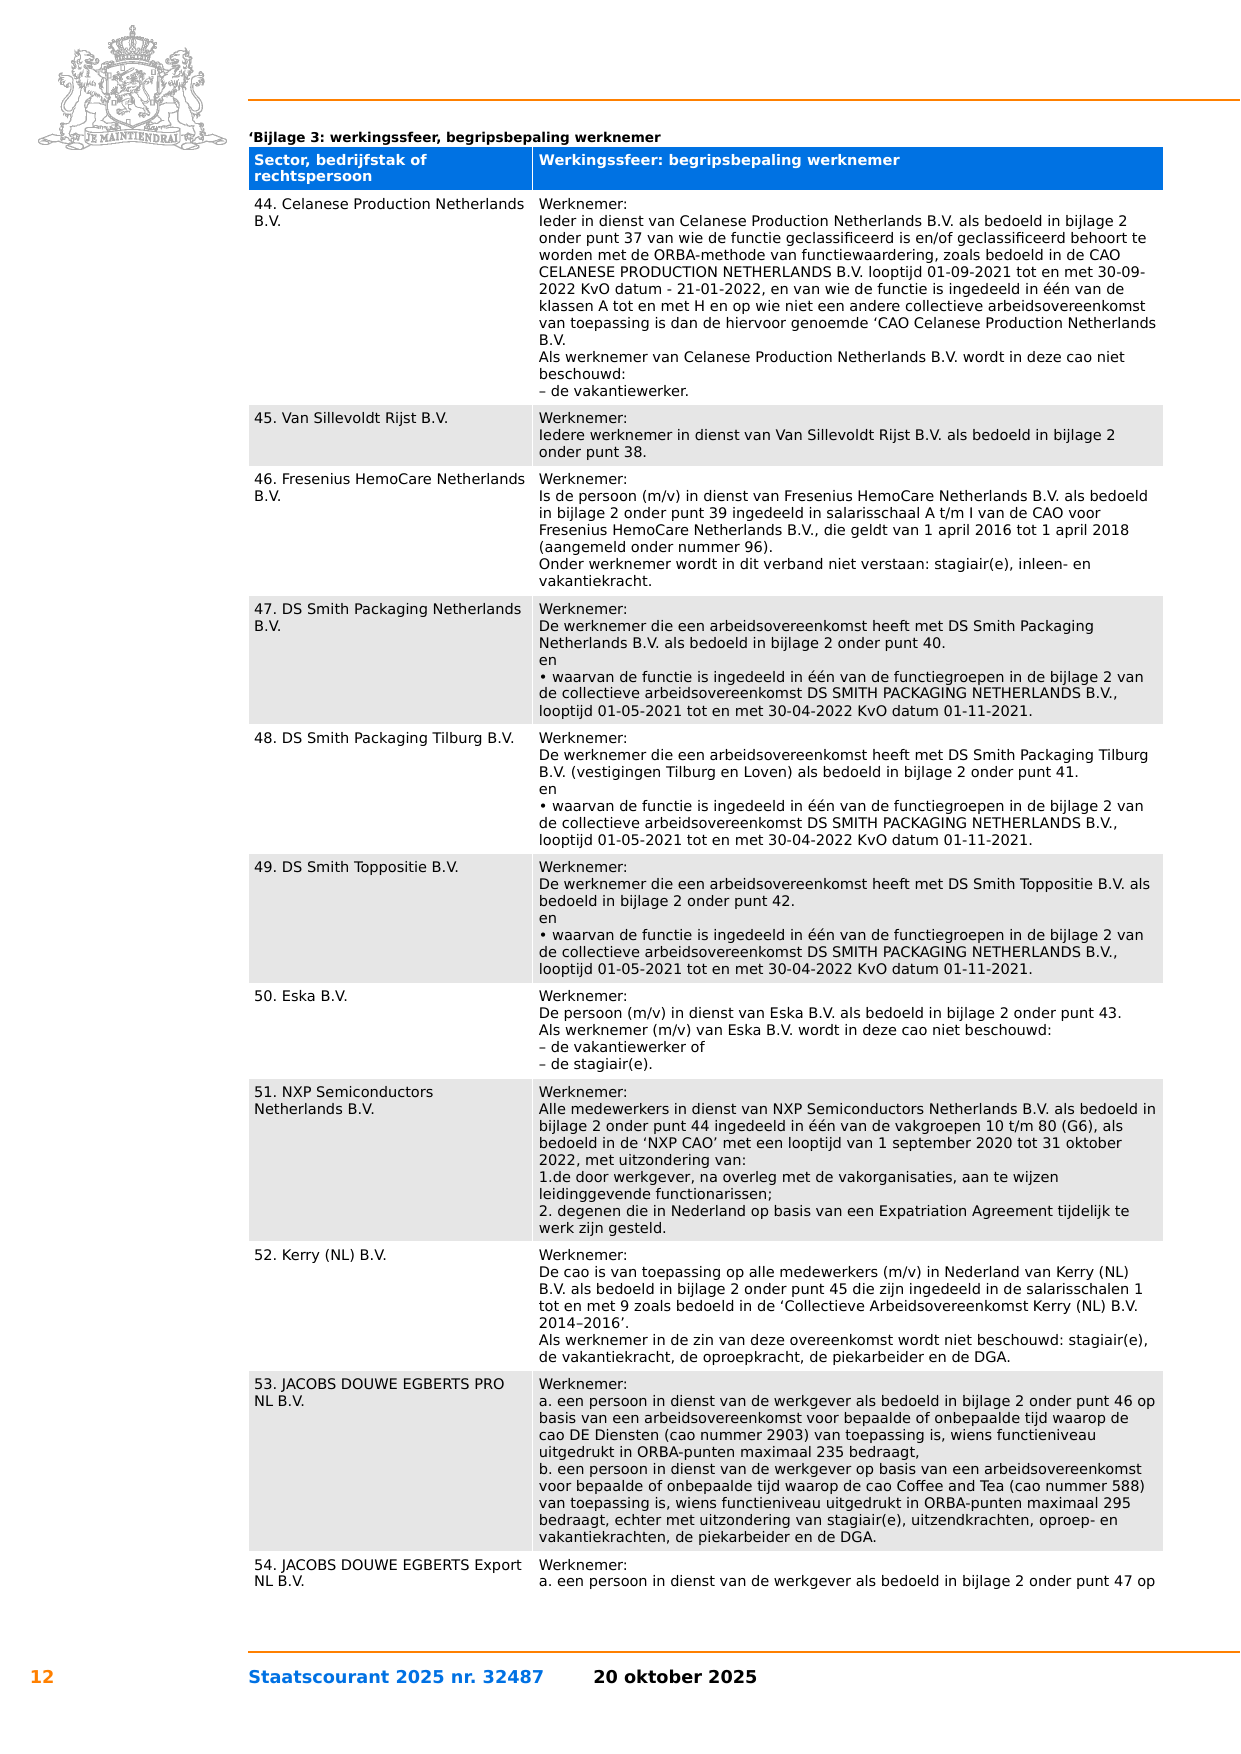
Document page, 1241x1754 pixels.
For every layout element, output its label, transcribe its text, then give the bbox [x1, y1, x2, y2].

table_cell 45. Van Sillevoldt Rijst B.V. [249, 405, 532, 466]
table_cell 52. Kerry (NL) B.V. [249, 1242, 532, 1370]
table_cell Werknemer: De werknemer die een arbeidsovereenkomst heeft met DS Smith Packaging Netherlands B.V. als bedoeld in bijlage 2 onder punt 40. en • waarvan de functie is ingedeeld in één van de functiegroepen in de bijlage 2 van de collectieve arbeidsovereenkomst DS SMITH PACKAGING NETHERLANDS B.V., looptijd 01-05-2021 tot en met 30-04-2022 KvO datum 01-11-2021. [533, 596, 1163, 724]
table_cell Werknemer: De werknemer die een arbeidsovereenkomst heeft met DS Smith Toppositie B.V. als bedoeld in bijlage 2 onder punt 42. en • waarvan de functie is ingedeeld in één van de functiegroepen in de bijlage 2 van de collectieve arbeidsovereenkomst DS SMITH PACKAGING NETHERLANDS B.V., looptijd 01-05-2021 tot en met 30-04-2022 KvO datum 01-11-2021. [533, 854, 1163, 983]
table_cell Werknemer: De cao is van toepassing op alle medewerkers (m/v) in Nederland van Kerry (NL) B.V. als bedoeld in bijlage 2 onder punt 45 die zijn ingedeeld in de salarisschalen 1 tot en met 9 zoals bedoeld in de ‘Collectieve Arbeidsovereenkomst Kerry (NL) B.V. 2014–2016’. Als werknemer in de zin van deze overeenkomst wordt niet beschouwd: stagiair(e), de vakantiekracht, de oproepkracht, de piekarbeider en de DGA. [533, 1242, 1163, 1370]
table_cell Werknemer: De persoon (m/v) in dienst van Eska B.V. als bedoeld in bijlage 2 onder punt 43. Als werknemer (m/v) van Eska B.V. wordt in deze cao niet beschouwd: – de vakantiewerker of – de stagiair(e). [533, 984, 1163, 1078]
table_cell 51. NXP Semiconductors Netherlands B.V. [249, 1079, 532, 1241]
table_cell Werknemer: Iedere werknemer in dienst van Van Sillevoldt Rijst B.V. als bedoeld in bijlage 2 onder punt 38. [533, 405, 1163, 466]
table_cell Werknemer: a. een persoon in dienst van de werkgever als bedoeld in bijlage 2 onder punt 47 op [533, 1552, 1163, 1595]
table_cell 44. Celanese Production Netherlands B.V. [249, 191, 532, 404]
table_cell 54. JACOBS DOUWE EGBERTS Export NL B.V. [249, 1552, 532, 1595]
table_header ‘Bijlage 3: werkingssfeer, begripsbepaling werknemer [248, 130, 1163, 146]
table_cell Sector, bedrijfstak of rechtspersoon [249, 147, 532, 190]
table_cell 49. DS Smith Toppositie B.V. [249, 854, 532, 983]
table_cell Werknemer: De werknemer die een arbeidsovereenkomst heeft met DS Smith Packaging Tilburg B.V. (vestigingen Tilburg en Loven) als bedoeld in bijlage 2 onder punt 41. en • waarvan de functie is ingedeeld in één van de functiegroepen in de bijlage 2 van de collectieve arbeidsovereenkomst DS SMITH PACKAGING NETHERLANDS B.V., looptijd 01-05-2021 tot en met 30-04-2022 KvO datum 01-11-2021. [533, 725, 1163, 853]
table_cell 46. Fresenius HemoCare Netherlands B.V. [249, 467, 532, 595]
table_cell Werkingssfeer: begripsbepaling werknemer [533, 147, 1163, 190]
picture [38, 25, 227, 150]
table_cell Werknemer: Ieder in dienst van Celanese Production Netherlands B.V. als bedoeld in bijlage 2 onder punt 37 van wie de functie geclassificeerd is en/of geclassificeerd behoort te worden met de ORBA-methode van functiewaardering, zoals bedoeld in de CAO CELANESE PRODUCTION NETHERLANDS B.V. looptijd 01-09-2021 tot en met 30-09-2022 KvO datum - 21-01-2022, en van wie de functie is ingedeeld in één van de klassen A tot en met H en op wie niet een andere collectieve arbeidsovereenkomst van toepassing is dan de hiervoor genoemde ‘CAO Celanese Production Netherlands B.V. Als werknemer van Celanese Production Netherlands B.V. wordt in deze cao niet beschouwd: – de vakantiewerker. [533, 191, 1163, 404]
table_cell 53. JACOBS DOUWE EGBERTS PRO NL B.V. [249, 1371, 532, 1551]
table_cell Werknemer: Is de persoon (m/v) in dienst van Fresenius HemoCare Netherlands B.V. als bedoeld in bijlage 2 onder punt 39 ingedeeld in salarisschaal A t/m I van de CAO voor Fresenius HemoCare Netherlands B.V., die geldt van 1 april 2016 tot 1 april 2018 (aangemeld onder nummer 96). Onder werknemer wordt in dit verband niet verstaan: stagiair(e), inleen- en vakantiekracht. [533, 467, 1163, 595]
table_cell 50. Eska B.V. [249, 984, 532, 1078]
table_cell 48. DS Smith Packaging Tilburg B.V. [249, 725, 532, 853]
table_cell Werknemer: Alle medewerkers in dienst van NXP Semiconductors Netherlands B.V. als bedoeld in bijlage 2 onder punt 44 ingedeeld in één van de vakgroepen 10 t/m 80 (G6), als bedoeld in de ‘NXP CAO’ met een looptijd van 1 september 2020 tot 31 oktober 2022, met uitzondering van: 1.de door werkgever, na overleg met de vakorganisaties, aan te wijzen leidinggevende functionarissen; 2. degenen die in Nederland op basis van een Expatriation Agreement tijdelijk te werk zijn gesteld. [533, 1079, 1163, 1241]
table_cell 47. DS Smith Packaging Netherlands B.V. [249, 596, 532, 724]
table_cell Werknemer: a. een persoon in dienst van de werkgever als bedoeld in bijlage 2 onder punt 46 op basis van een arbeidsovereenkomst voor bepaalde of onbepaalde tijd waarop de cao DE Diensten (cao nummer 2903) van toepassing is, wiens functieniveau uitgedrukt in ORBA-punten maximaal 235 bedraagt, b. een persoon in dienst van de werkgever op basis van een arbeidsovereenkomst voor bepaalde of onbepaalde tijd waarop de cao Coffee and Tea (cao nummer 588) van toepassing is, wiens functieniveau uitgedrukt in ORBA-punten maximaal 295 bedraagt, echter met uitzondering van stagiair(e), uitzendkrachten, oproep- en vakantiekrachten, de piekarbeider en de DGA. [533, 1371, 1163, 1551]
